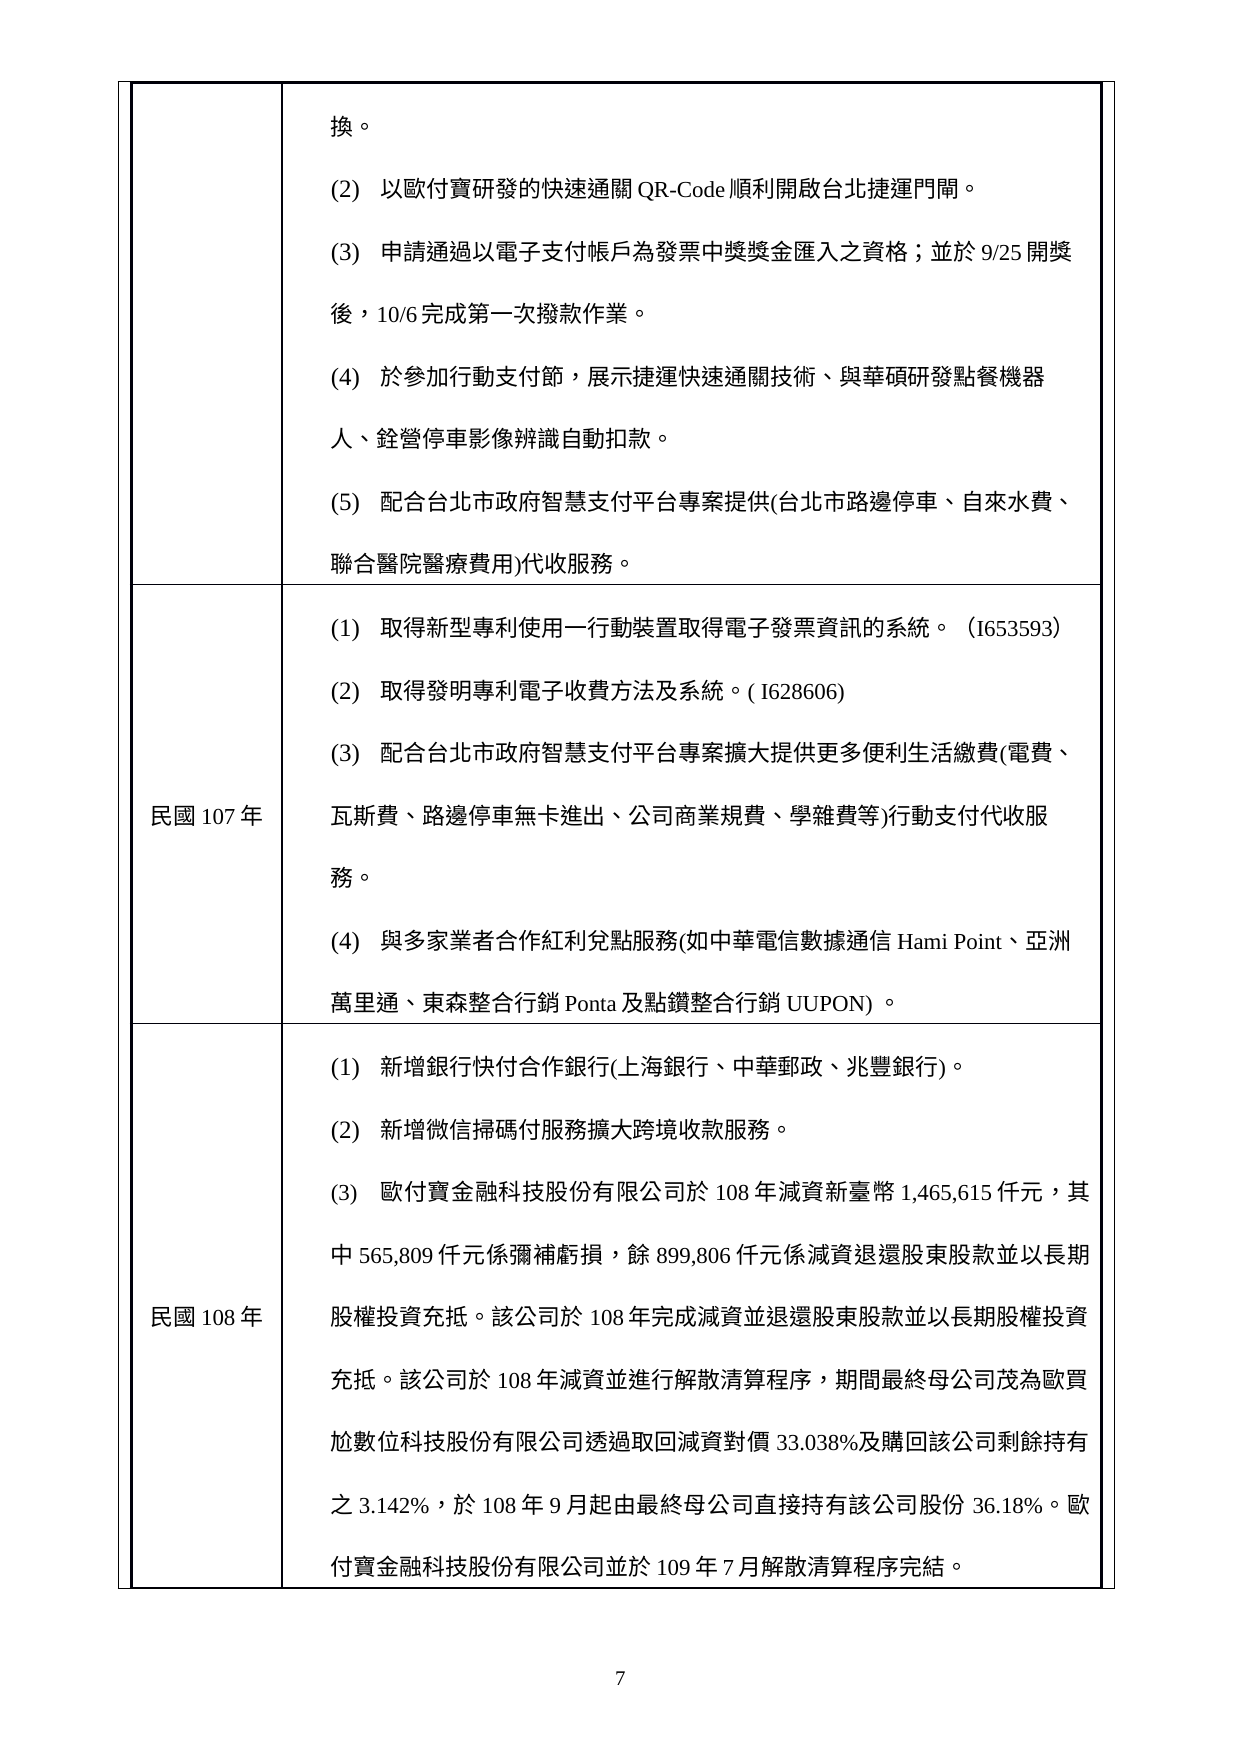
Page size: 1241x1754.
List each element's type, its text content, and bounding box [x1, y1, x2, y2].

table_cell [133, 84, 281, 583]
table_cell 依企業併購法規定，「歐付寶金融科技股份有限公司」與「歐付寶電子支付股份有限公司」及「綠界科技股份有限公司」三家公司進行股份轉換。 以歐付寶研發的快速通關QR-Code順利開啟台北捷運門閘。 申請通過以電子支付帳戶為發票中獎獎金匯入之資格；並於9/25開獎後，10/6完成第一次撥款作業。 於參加行動支付節，展示捷運快速通關技術、與華碩研發點餐機器人、銓營停車影像辨識自動扣款。 配合台北市政府智慧支付平台專案提供(台北市路邊停車、自來水費、聯合醫院醫療費用)代收服務。 [283, 84, 1100, 583]
table_cell 新增銀行快付合作銀行(上海銀行、中華郵政、兆豐銀行)。 新增微信掃碼付服務擴大跨境收款服務。 歐付寶金融科技股份有限公司於108年減資新臺幣1,465,615仟元，其中565,809仟元係彌補虧損，餘899,806仟元係減資退還股東股款並以長期股權投資充抵。該公司於108年完成減資並退還股東股款並以長期股權投資充抵。該公司於108年減資並進行解散清算程序，期間最終母公司茂為歐買尬數位科技股份有限公司透過取回減資對價33.038%及購回該公司剩餘持有之3.142%，於108年9月起由最終母公司直接持有該公司股份36.18%。歐付寶金融科技股份有限公司並於109年7月解散清算程序完結。 [283, 1024, 1100, 1587]
table_cell 民國108年 [133, 1024, 281, 1587]
table_cell 民國107年 [133, 585, 281, 1023]
table_cell 取得新型專利使用一行動裝置取得電子發票資訊的系統。（I653593） 取得發明專利電子收費方法及系統。( I628606) 配合台北市政府智慧支付平台專案擴大提供更多便利生活繳費(電費、瓦斯費、路邊停車無卡進出、公司商業規費、學雜費等)行動支付代收服務。 與多家業者合作紅利兌點服務(如中華電信數據通信Hami Point、亞洲萬里通、東森整合行銷Ponta及點鑽整合行銷UUPON) 。 [283, 585, 1100, 1023]
table_cell [1103, 82, 1114, 1588]
table_cell [119, 82, 130, 1588]
